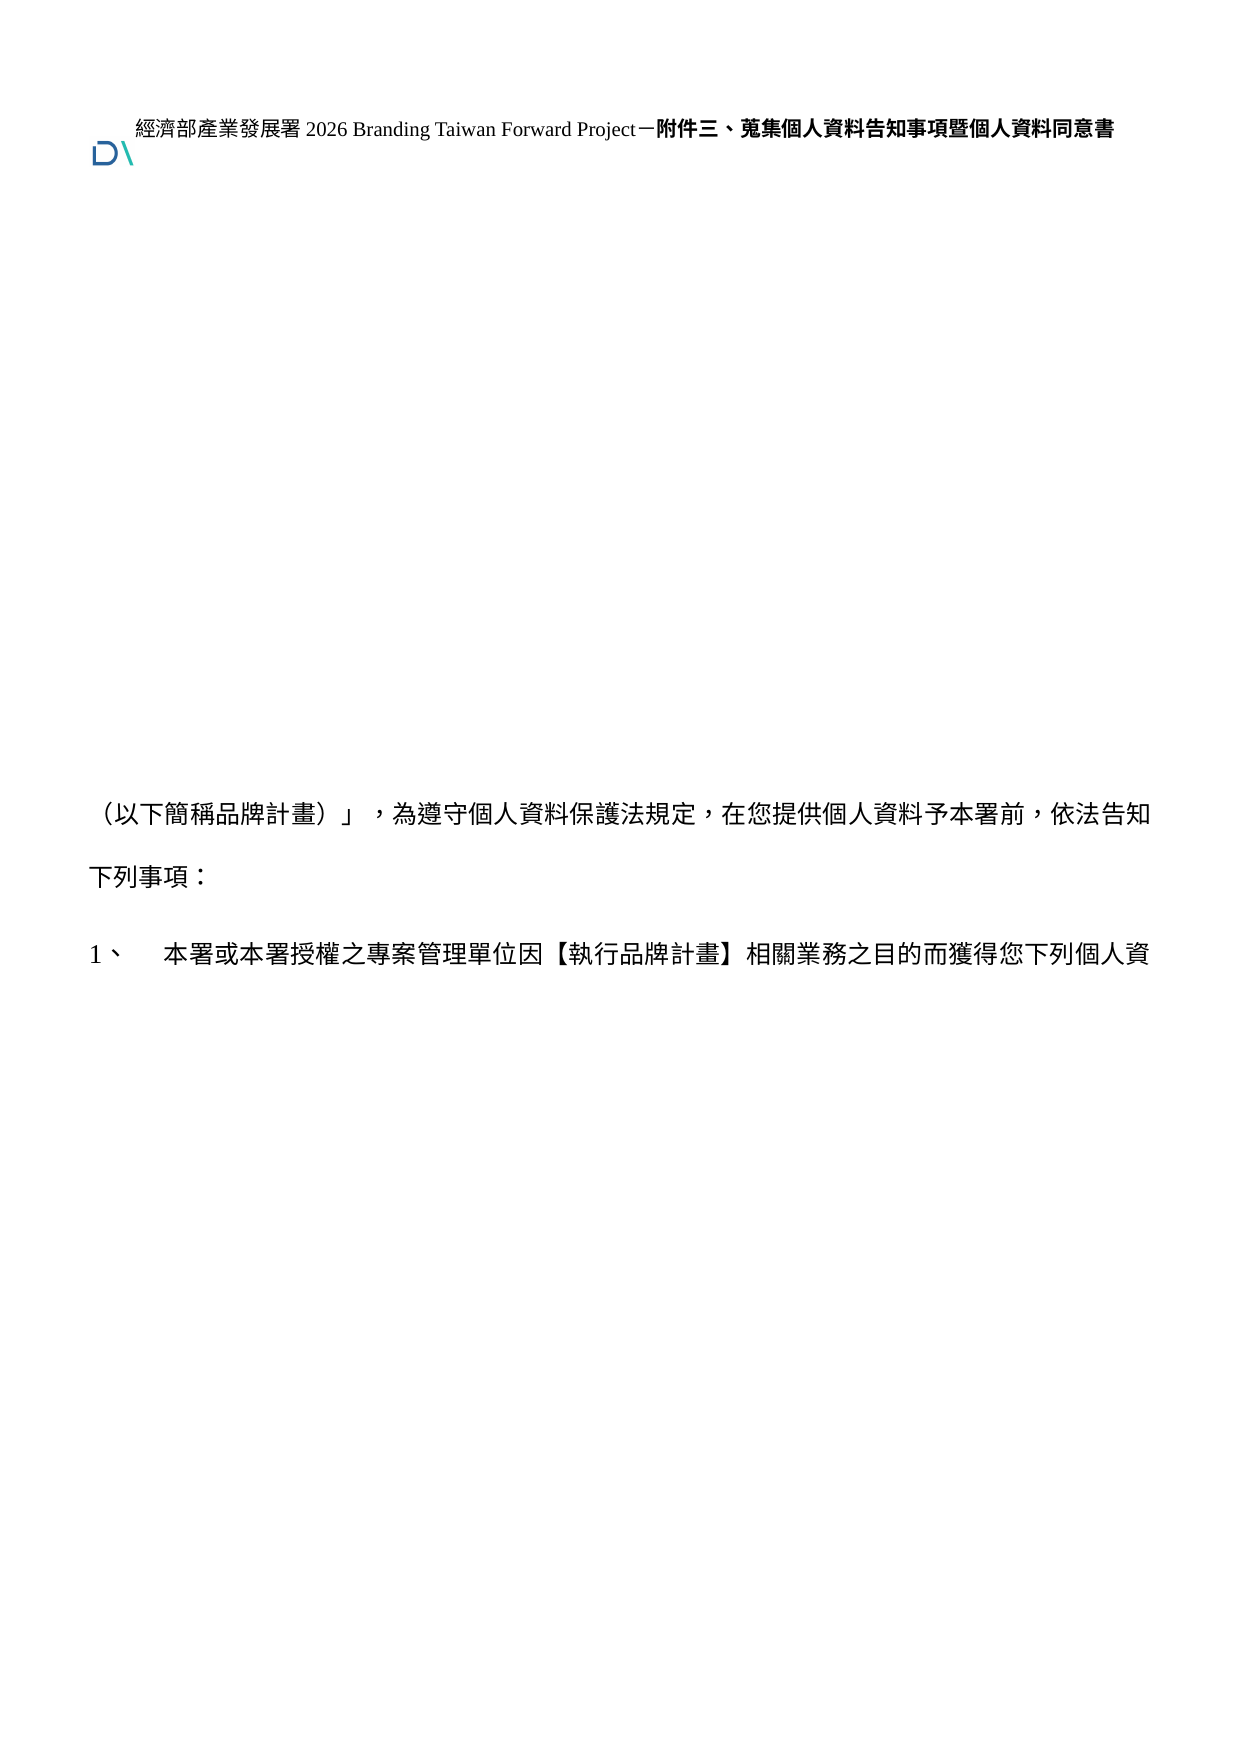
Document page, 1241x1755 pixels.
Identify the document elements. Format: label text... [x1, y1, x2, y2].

text （以下簡稱品牌計畫）」，為遵守個人資料保護法規定，在您提供個人資料予本署前，依法告知下列事項： [89, 771, 1152, 896]
list 本署或本署授權之專案管理單位因【執行品牌計畫】相關業務之目的而獲得您下列個人資 [89, 910, 1152, 972]
